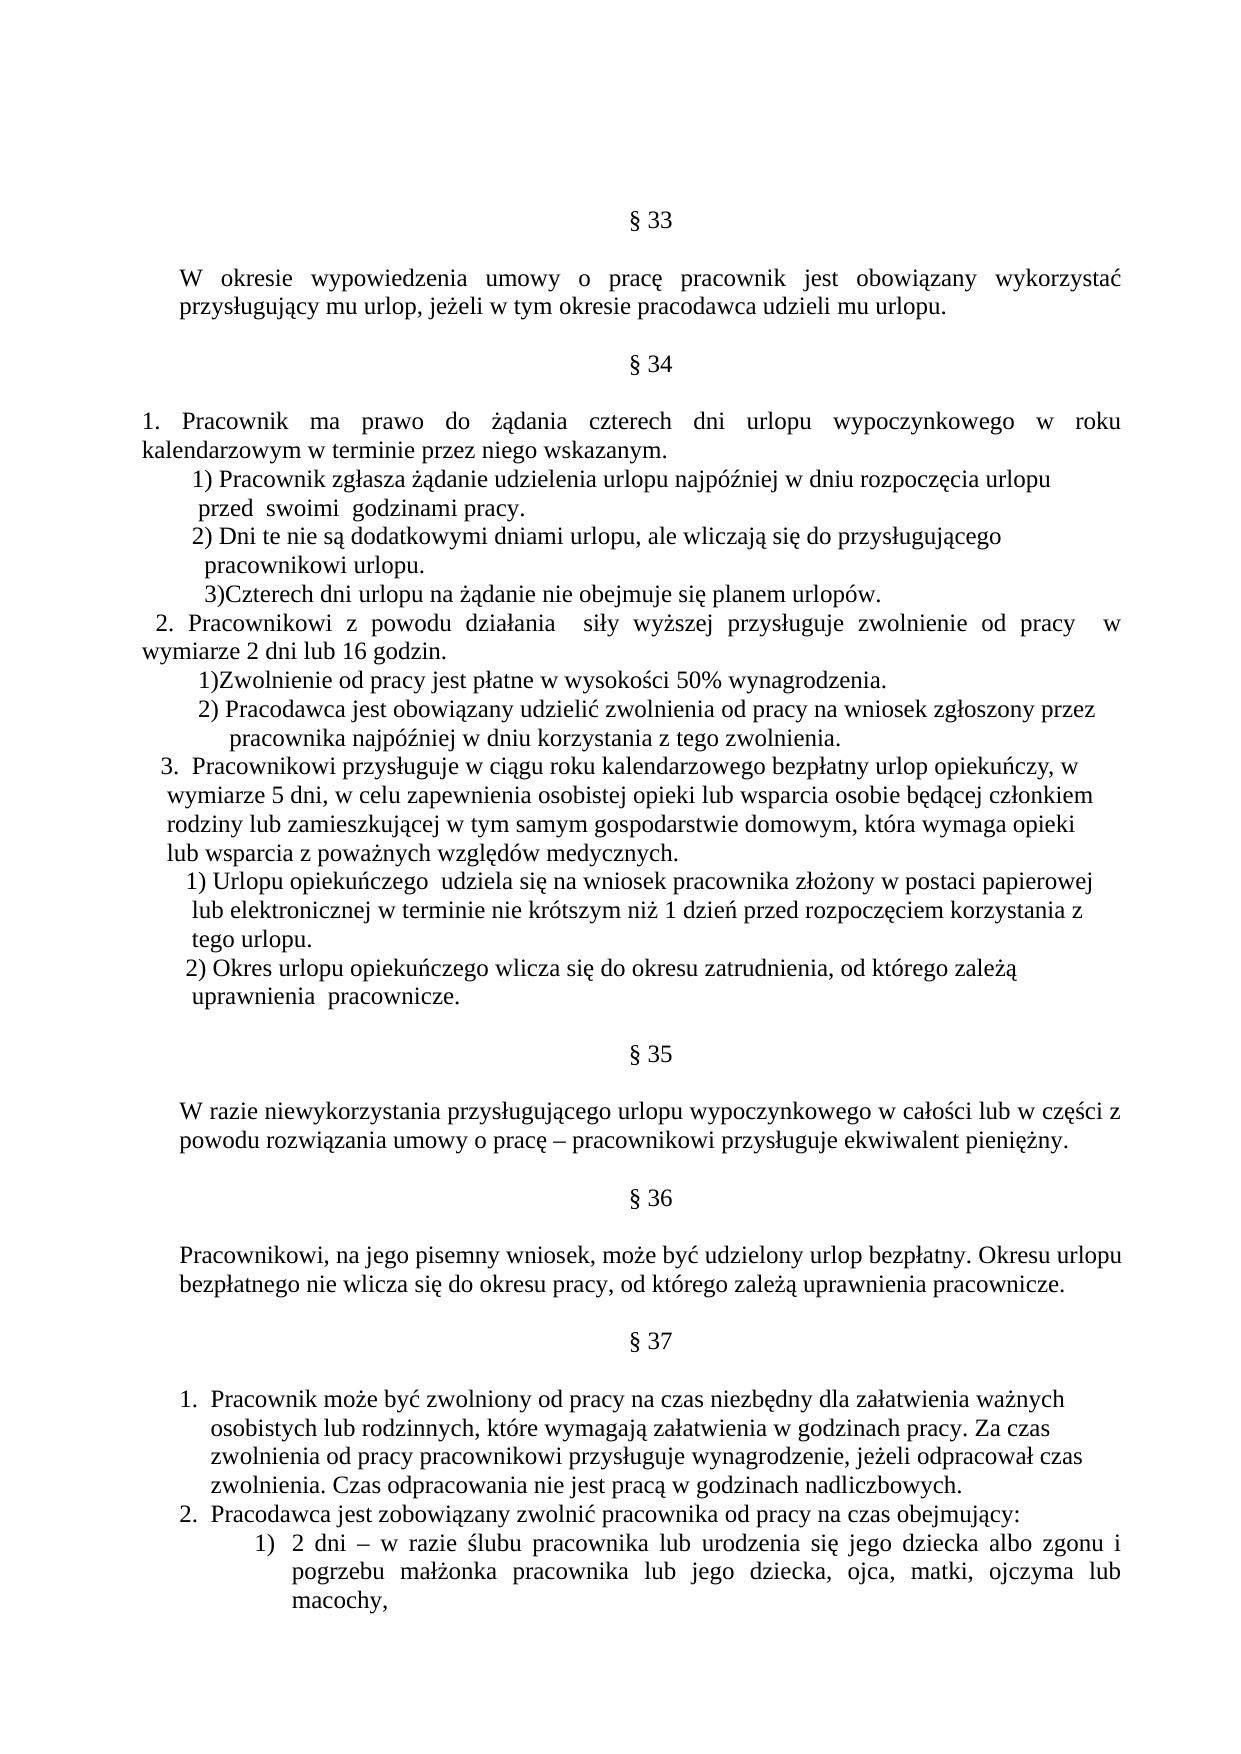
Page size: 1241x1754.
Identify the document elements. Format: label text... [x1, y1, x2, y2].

text rodziny lub zamieszkującej w tym samym gospodarstwie domowym, która wymaga opieki [142, 809, 1122, 838]
text pracownika najpóźniej w dniu korzystania z tego zwolnienia. [217, 723, 1122, 751]
text § 37 [179, 1326, 1122, 1355]
text W razie niewykorzystania przysługującego urlopu wypoczynkowego w całości lub w części z powodu rozwiązania umowy o pracę – pracownikowi przysługuje ekwiwalent pieniężny. [179, 1096, 1122, 1154]
text osobistych lub rodzinnych, które wymagają załatwienia w godzinach pracy. Za czas [179, 1413, 1122, 1441]
text § 34 [179, 349, 1122, 378]
text § 35 [179, 1039, 1122, 1068]
text Pracownikowi, na jego pisemny wniosek, może być udzielony urlop bezpłatny. Okresu urlopu bezpłatnego nie wlicza się do okresu pracy, od którego zależą uprawnienia pracownicze. [179, 1240, 1122, 1298]
text 1)Zwolnienie od pracy jest płatne w wysokości 50% wynagrodzenia. [142, 665, 1122, 694]
text zwolnienia od pracy pracownikowi przysługuje wynagrodzenie, jeżeli odpracował czas [179, 1441, 1122, 1470]
text lub wsparcia z poważnych względów medycznych. [142, 838, 1122, 866]
list 2 dni – w razie ślubu pracownika lub urodzenia się jego dziecka albo zgonu i pogrzebu małżonka pracownika lub jego dziecka, ojca, matki, ojczyma lub macochy, [254, 1528, 1122, 1614]
text przed swoimi godzinami pracy. [142, 493, 1122, 521]
text 2) Okres urlopu opiekuńczego wlicza się do okresu zatrudnienia, od którego zależą [142, 953, 1122, 981]
text 1. Pracownik może być zwolniony od pracy na czas niezbędny dla załatwienia ważnych [179, 1384, 1122, 1413]
text 1) Urlopu opiekuńczego udziela się na wniosek pracownika złożony w postaci papierowej [142, 866, 1122, 895]
text 2. Pracodawca jest zobowiązany zwolnić pracownika od pracy na czas obejmujący: [179, 1499, 1122, 1528]
text uprawnienia pracownicze. [142, 981, 1122, 1010]
text pracownikowi urlopu. [142, 550, 1122, 579]
text § 33 [179, 205, 1122, 234]
text tego urlopu. [142, 924, 1122, 953]
text 1) Pracownik zgłasza żądanie udzielenia urlopu najpóźniej w dniu rozpoczęcia urlopu [142, 464, 1122, 493]
text 3. Pracownikowi przysługuje w ciągu roku kalendarzowego bezpłatny urlop opiekuńczy, w [142, 751, 1122, 780]
text § 36 [179, 1183, 1122, 1211]
text 2) Pracodawca jest obowiązany udzielić zwolnienia od pracy na wniosek zgłoszony przez [142, 694, 1122, 723]
text wymiarze 5 dni, w celu zapewnienia osobistej opieki lub wsparcia osobie będącej członkiem [142, 780, 1122, 809]
text W okresie wypowiedzenia umowy o pracę pracownik jest obowiązany wykorzystać przysługujący mu urlop, jeżeli w tym okresie pracodawca udzieli mu urlopu. [179, 263, 1122, 320]
text 3)Czterech dni urlopu na żądanie nie obejmuje się planem urlopów. [142, 579, 1122, 608]
text zwolnienia. Czas odpracowania nie jest pracą w godzinach nadliczbowych. [179, 1470, 1122, 1499]
text 2) Dni te nie są dodatkowymi dniami urlopu, ale wliczają się do przysługującego [142, 521, 1122, 550]
list 1. Pracownik ma prawo do żądania czterech dni urlopu wypoczynkowego w roku kalendarzowym w terminie przez niego wskazanym. [142, 406, 1122, 464]
text 2. Pracownikowi z powodu działania siły wyższej przysługuje zwolnienie od pracy w wymiarze 2 dni lub 16 godzin. [142, 608, 1122, 665]
text lub elektronicznej w terminie nie krótszym niż 1 dzień przed rozpoczęciem korzystania z [142, 895, 1122, 924]
